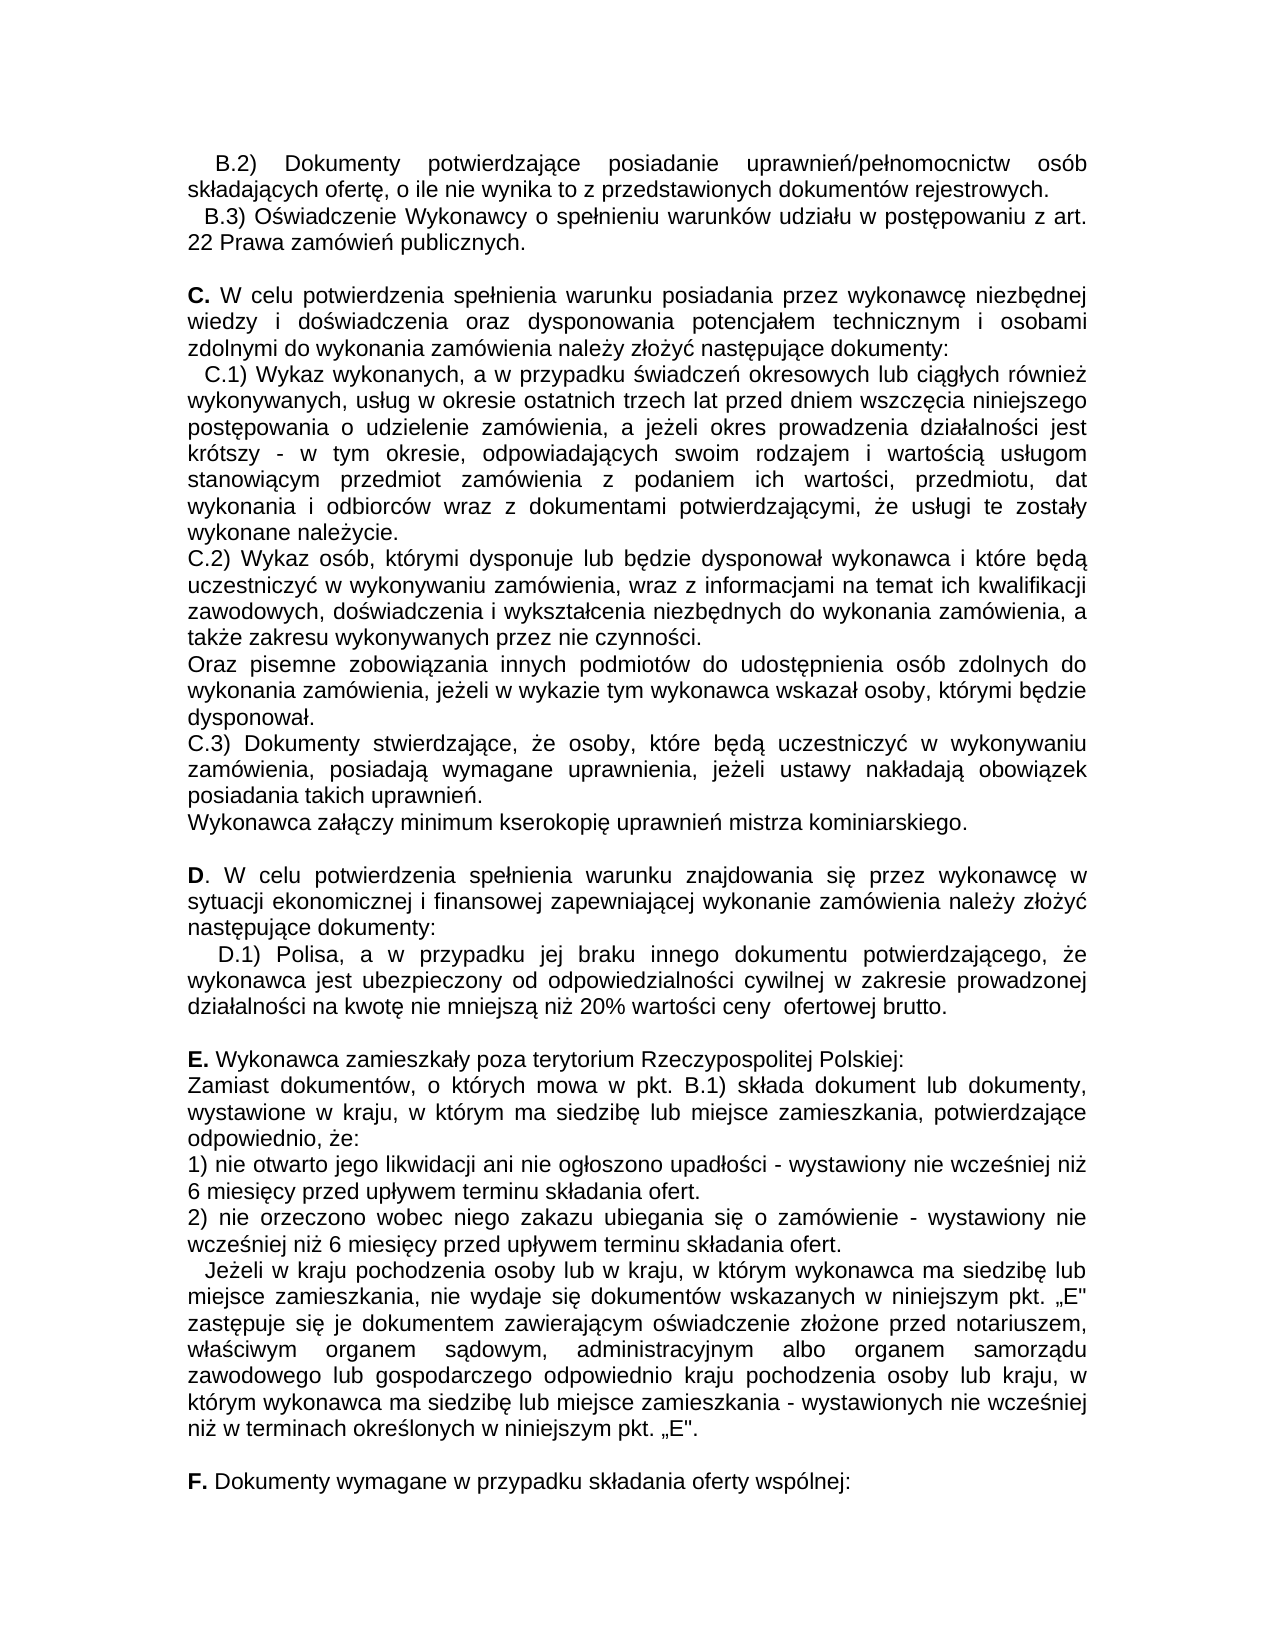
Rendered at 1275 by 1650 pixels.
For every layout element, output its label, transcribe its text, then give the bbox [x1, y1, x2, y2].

text 2) nie orzeczono wobec niego zakazu ubiegania się o zamówienie - wystawiony nie wcześniej niż 6 miesięcy przed upływem terminu składania ofert. [187, 1204, 1087, 1257]
text D.1) Polisa, a w przypadku jej braku innego dokumentu potwierdzającego, że wykonawca jest ubezpieczony od odpowiedzialności cywilnej w zakresie prowadzonej działalności na kwotę nie mniejszą niż 20% wartości ceny ofertowej brutto. [187, 941, 1087, 1020]
text E. Wykonawca zamieszkały poza terytorium Rzeczypospolitej Polskiej: [187, 1046, 1087, 1072]
text C. W celu potwierdzenia spełnienia warunku posiadania przez wykonawcę niezbędnej wiedzy i doświadczenia oraz dysponowania potencjałem technicznym i osobami zdolnymi do wykonania zamówienia należy złożyć następujące dokumenty: [187, 282, 1087, 361]
text Zamiast dokumentów, o których mowa w pkt. B.1) składa dokument lub dokumenty, wystawione w kraju, w którym ma siedzibę lub miejsce zamieszkania, potwierdzające odpowiednio, że: [187, 1072, 1087, 1151]
text Wykonawca załączy minimum kserokopię uprawnień mistrza kominiarskiego. [187, 809, 1087, 835]
text C.1) Wykaz wykonanych, a w przypadku świadczeń okresowych lub ciągłych również wykonywanych, usług w okresie ostatnich trzech lat przed dniem wszczęcia niniejszego postępowania o udzielenie zamówienia, a jeżeli okres prowadzenia działalności jest krótszy - w tym okresie, odpowiadających swoim rodzajem i wartością usługom stanowiącym przedmiot zamówienia z podaniem ich wartości, przedmiotu, dat wykonania i odbiorców wraz z dokumentami potwierdzającymi, że usługi te zostały wykonane należycie. [187, 361, 1087, 545]
text Oraz pisemne zobowiązania innych podmiotów do udostępnienia osób zdolnych do wykonania zamówienia, jeżeli w wykazie tym wykonawca wskazał osoby, którymi będzie dysponował. [187, 651, 1087, 730]
text Jeżeli w kraju pochodzenia osoby lub w kraju, w którym wykonawca ma siedzibę lub miejsce zamieszkania, nie wydaje się dokumentów wskazanych w niniejszym pkt. „E" zastępuje się je dokumentem zawierającym oświadczenie złożone przed notariuszem, właściwym organem sądowym, administracyjnym albo organem samorządu zawodowego lub gospodarczego odpowiednio kraju pochodzenia osoby lub kraju, w którym wykonawca ma siedzibę lub miejsce zamieszkania - wystawionych nie wcześniej niż w terminach określonych w niniejszym pkt. „E". [187, 1257, 1087, 1441]
text D. W celu potwierdzenia spełnienia warunku znajdowania się przez wykonawcę w sytuacji ekonomicznej i finansowej zapewniającej wykonanie zamówienia należy złożyć następujące dokumenty: [187, 862, 1087, 941]
text B.3) Oświadczenie Wykonawcy o spełnieniu warunków udziału w postępowaniu z art. 22 Prawa zamówień publicznych. [187, 203, 1087, 255]
text 1) nie otwarto jego likwidacji ani nie ogłoszono upadłości - wystawiony nie wcześniej niż 6 miesięcy przed upływem terminu składania ofert. [187, 1151, 1087, 1204]
text C.2) Wykaz osób, którymi dysponuje lub będzie dysponował wykonawca i które będą uczestniczyć w wykonywaniu zamówienia, wraz z informacjami na temat ich kwalifikacji zawodowych, doświadczenia i wykształcenia niezbędnych do wykonania zamówienia, a także zakresu wykonywanych przez nie czynności. [187, 545, 1087, 651]
text B.2) Dokumenty potwierdzające posiadanie uprawnień/pełnomocnictw osób składających ofertę, o ile nie wynika to z przedstawionych dokumentów rejestrowych. [187, 150, 1087, 203]
text C.3) Dokumenty stwierdzające, że osoby, które będą uczestniczyć w wykonywaniu zamówienia, posiadają wymagane uprawnienia, jeżeli ustawy nakładają obowiązek posiadania takich uprawnień. [187, 730, 1087, 809]
text F. Dokumenty wymagane w przypadku składania oferty wspólnej: [187, 1468, 1087, 1494]
